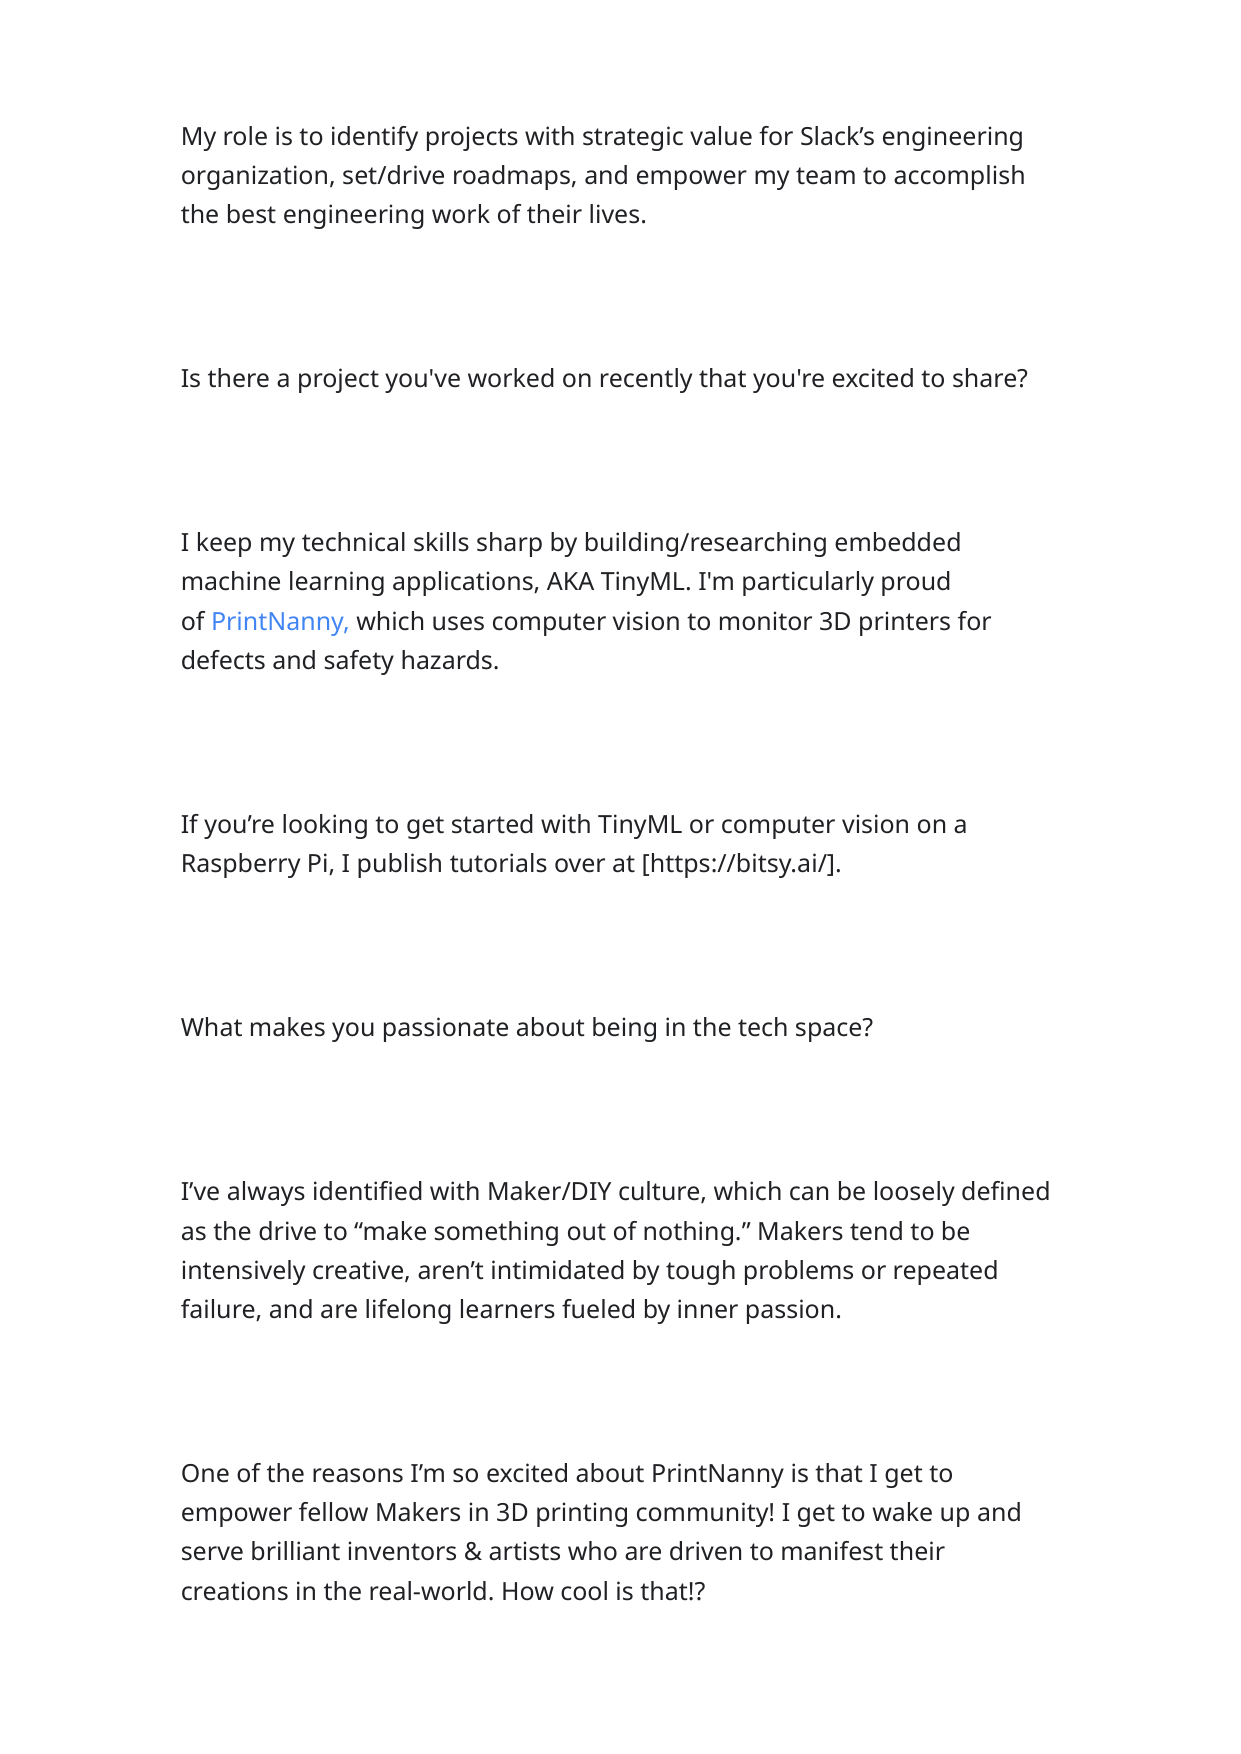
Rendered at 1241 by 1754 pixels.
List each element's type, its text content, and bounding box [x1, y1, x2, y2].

text I’ve always identified with Maker/DIY culture, which can be loosely defined as the drive to “make something out of nothing.” Makers tend to be intensively creative, aren’t intimidated by tough problems or repeated failure, and are lifelong learners fueled by inner passion. [181, 1174, 1059, 1326]
text Is there a project you've worked on recently that you're excited to share? [181, 361, 1059, 395]
text What makes you passionate about being in the tech space? [181, 1010, 1059, 1044]
text One of the reasons I’m so excited about PrintNanny is that I get to empower fellow Makers in 3D printing community! I get to wake up and serve brilliant inventors & artists who are driven to manifest their creations in the real-world. How cool is that!? [181, 1456, 1059, 1607]
text My role is to identify projects with strategic value for Slack’s engineering organization, set/drive roadmaps, and empower my team to accomplish the best engineering work of their lives. [181, 118, 1059, 231]
text I keep my technical skills sharp by building/researching embedded machine learning applications, AKA TinyML. I'm particularly proud of PrintNanny, which uses computer vision to monitor 3D printers for defects and safety hazards. [181, 525, 1059, 676]
text If you’re looking to get started with TinyML or computer vision on a Raspberry Pi, I publish tutorials over at [https://bitsy.ai/]. [181, 806, 1059, 880]
